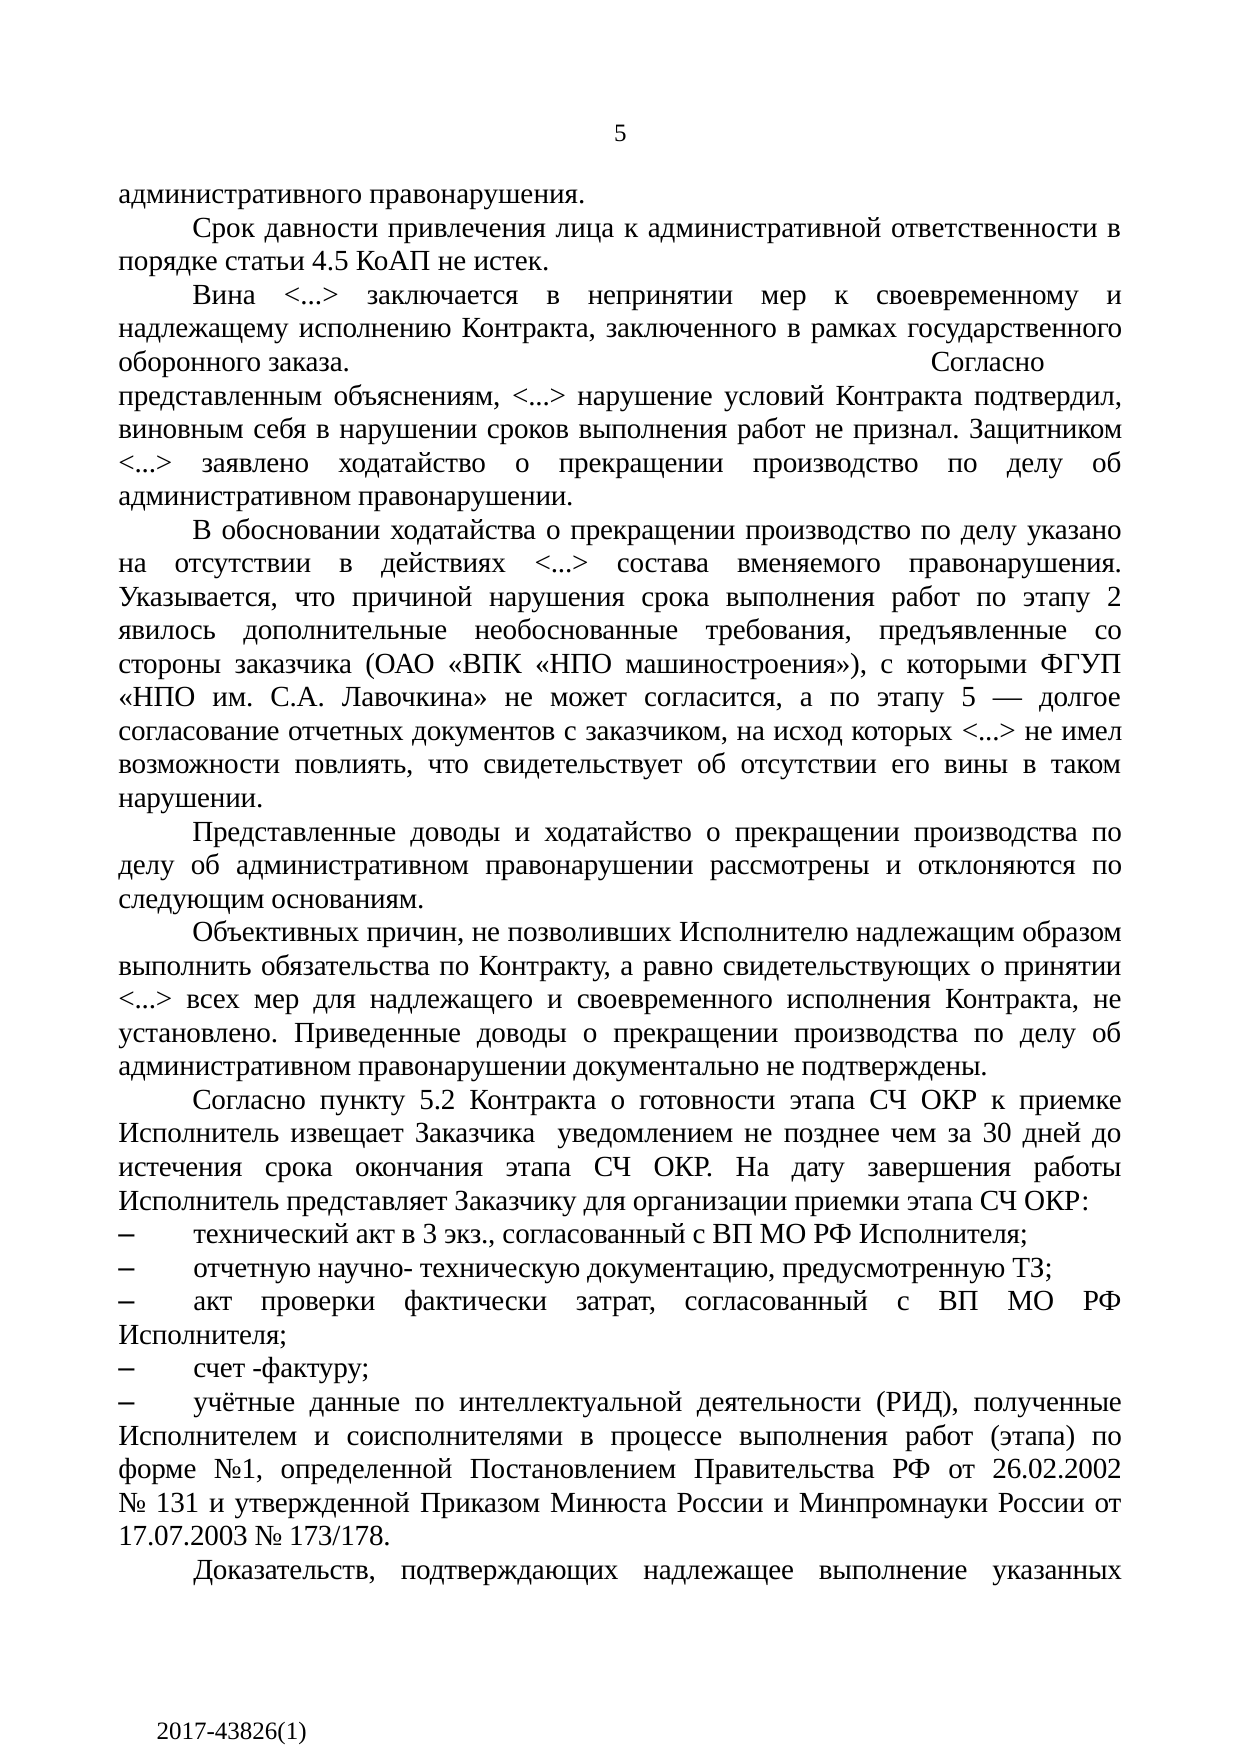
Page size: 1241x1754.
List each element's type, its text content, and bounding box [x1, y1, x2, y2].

list технический акт в 3 экз., согласованный с ВП МО РФ Исполнителя; [118, 1216, 1122, 1250]
list отчетную научно- техническую документацию, предусмотренную ТЗ; [118, 1250, 1122, 1283]
text административного правонарушения. Срок давности привлечения лица к административной ответственности в порядке статьи 4.5 КоАП не истек. Вина <...> заключается в непринятии мер к своевременному и надлежащему исполнению Контракта, заключенного в рамках государственного оборонного заказа. Согласно представленным объяснениям, <...> нарушение условий Контракта подтвердил, виновным себя в нарушении сроков выполнения работ не признал. Защитником <...> заявлено ходатайство о прекращении производство по делу об административном правонарушении. [118, 176, 1122, 512]
text В обосновании ходатайства о прекращении производство по делу указано на отсутствии в действиях <...> состава вменяемого правонарушения. Указывается, что причиной нарушения срока выполнения работ по этапу 2 явилось дополнительные необоснованные требования, предъявленные со стороны заказчика (ОАО «ВПК «НПО машиностроения»), с которыми ФГУП «НПО им. С.А. Лавочкина» не может согласится, а по этапу 5 — долгое согласование отчетных документов с заказчиком, на исход которых <...> не имел возможности повлиять, что свидетельствует об отсутствии его вины в таком нарушении. [118, 512, 1122, 814]
list счет -фактуру; [118, 1351, 1122, 1384]
list учётные данные по интеллектуальной деятельности (РИД), полученные Исполнителем и соисполнителями в процессе выполнения работ (этапа) по форме №1, определенной Постановлением Правительства РФ от 26.02.2002 № 131 и утвержденной Приказом Минюста России и Минпромнауки России от 17.07.2003 № 173/178. Доказательств, подтверждающих надлежащее выполнение указанных [118, 1384, 1122, 1586]
text Объективных причин, не позволивших Исполнителю надлежащим образом выполнить обязательства по Контракту, а равно свидетельствующих о принятии <...> всех мер для надлежащего и своевременного исполнения Контракта, не установлено. Приведенные доводы о прекращении производства по делу об административном правонарушении документально не подтверждены. [118, 914, 1122, 1082]
text Согласно пункту 5.2 Контракта о готовности этапа СЧ ОКР к приемке Исполнитель извещает Заказчика уведомлением не позднее чем за 30 дней до истечения срока окончания этапа СЧ ОКР. На дату завершения работы Исполнитель представляет Заказчику для организации приемки этапа СЧ ОКР: [118, 1082, 1122, 1216]
text Представленные доводы и ходатайство о прекращении производства по делу об административном правонарушении рассмотрены и отклоняются по следующим основаниям. [118, 814, 1122, 914]
list акт проверки фактически затрат, согласованный с ВП МО РФ Исполнителя; [118, 1283, 1122, 1351]
